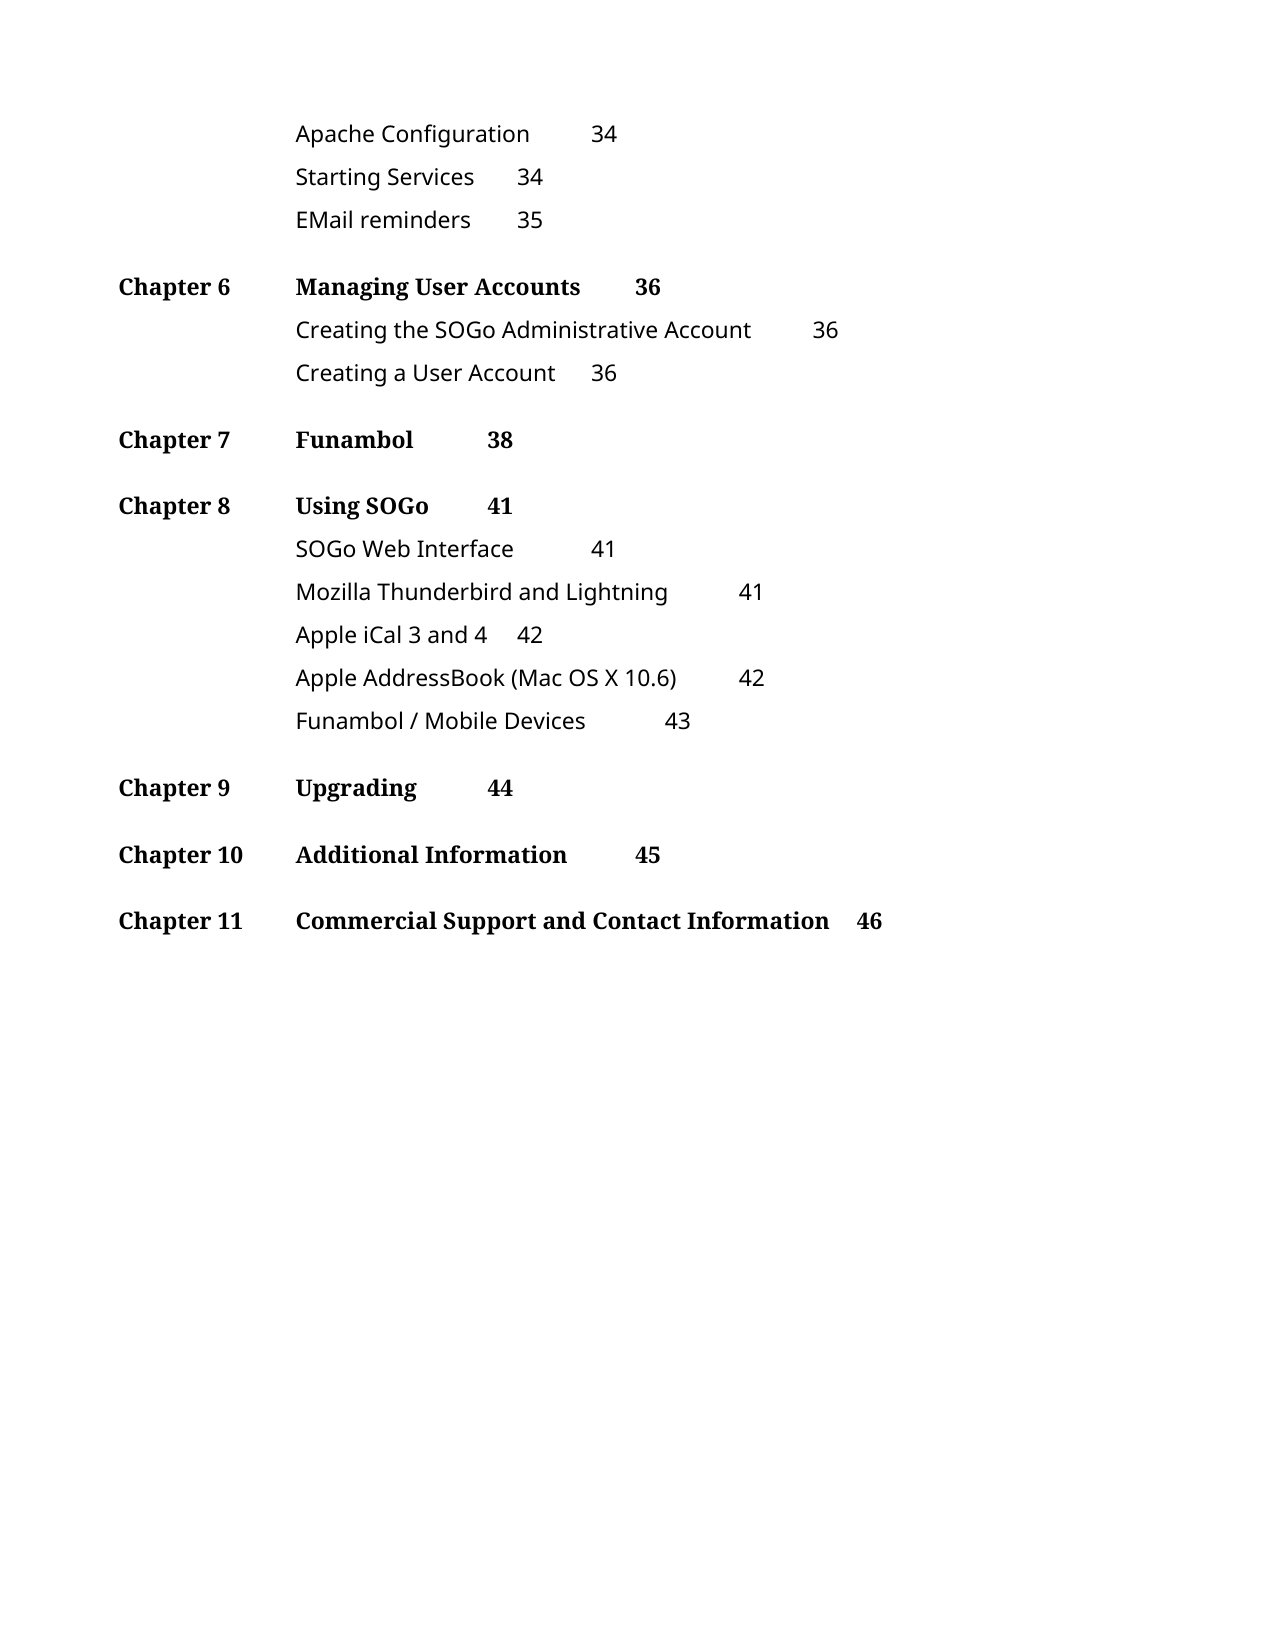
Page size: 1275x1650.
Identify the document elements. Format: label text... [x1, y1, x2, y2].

text Chapter 8 Using SOGo 41 [118, 490, 1157, 521]
text Apple AddressBook (Mac OS X 10.6) 42 [295, 662, 1157, 693]
text Apache Configuration 34 [295, 118, 1157, 149]
text Chapter 7 Funambol 38 [118, 423, 1157, 455]
text Mozilla Thunderbird and Lightning 41 [295, 576, 1157, 607]
text Funambol / Mobile Devices 43 [295, 705, 1157, 737]
text EMail reminders 35 [295, 204, 1157, 235]
text Apple iCal 3 and 4 42 [295, 619, 1157, 651]
text Creating a User Account 36 [295, 357, 1157, 388]
text Chapter 6 Managing User Accounts 36 [118, 271, 1157, 302]
text Chapter 10 Additional Information 45 [118, 839, 1157, 870]
text Creating the SOGo Administrative Account 36 [295, 314, 1157, 345]
text Starting Services 34 [295, 161, 1157, 192]
text Chapter 11 Commercial Support and Contact Information 46 [118, 905, 1157, 937]
text SOGo Web Interface 41 [295, 533, 1157, 564]
text Chapter 9 Upgrading 44 [118, 772, 1157, 803]
